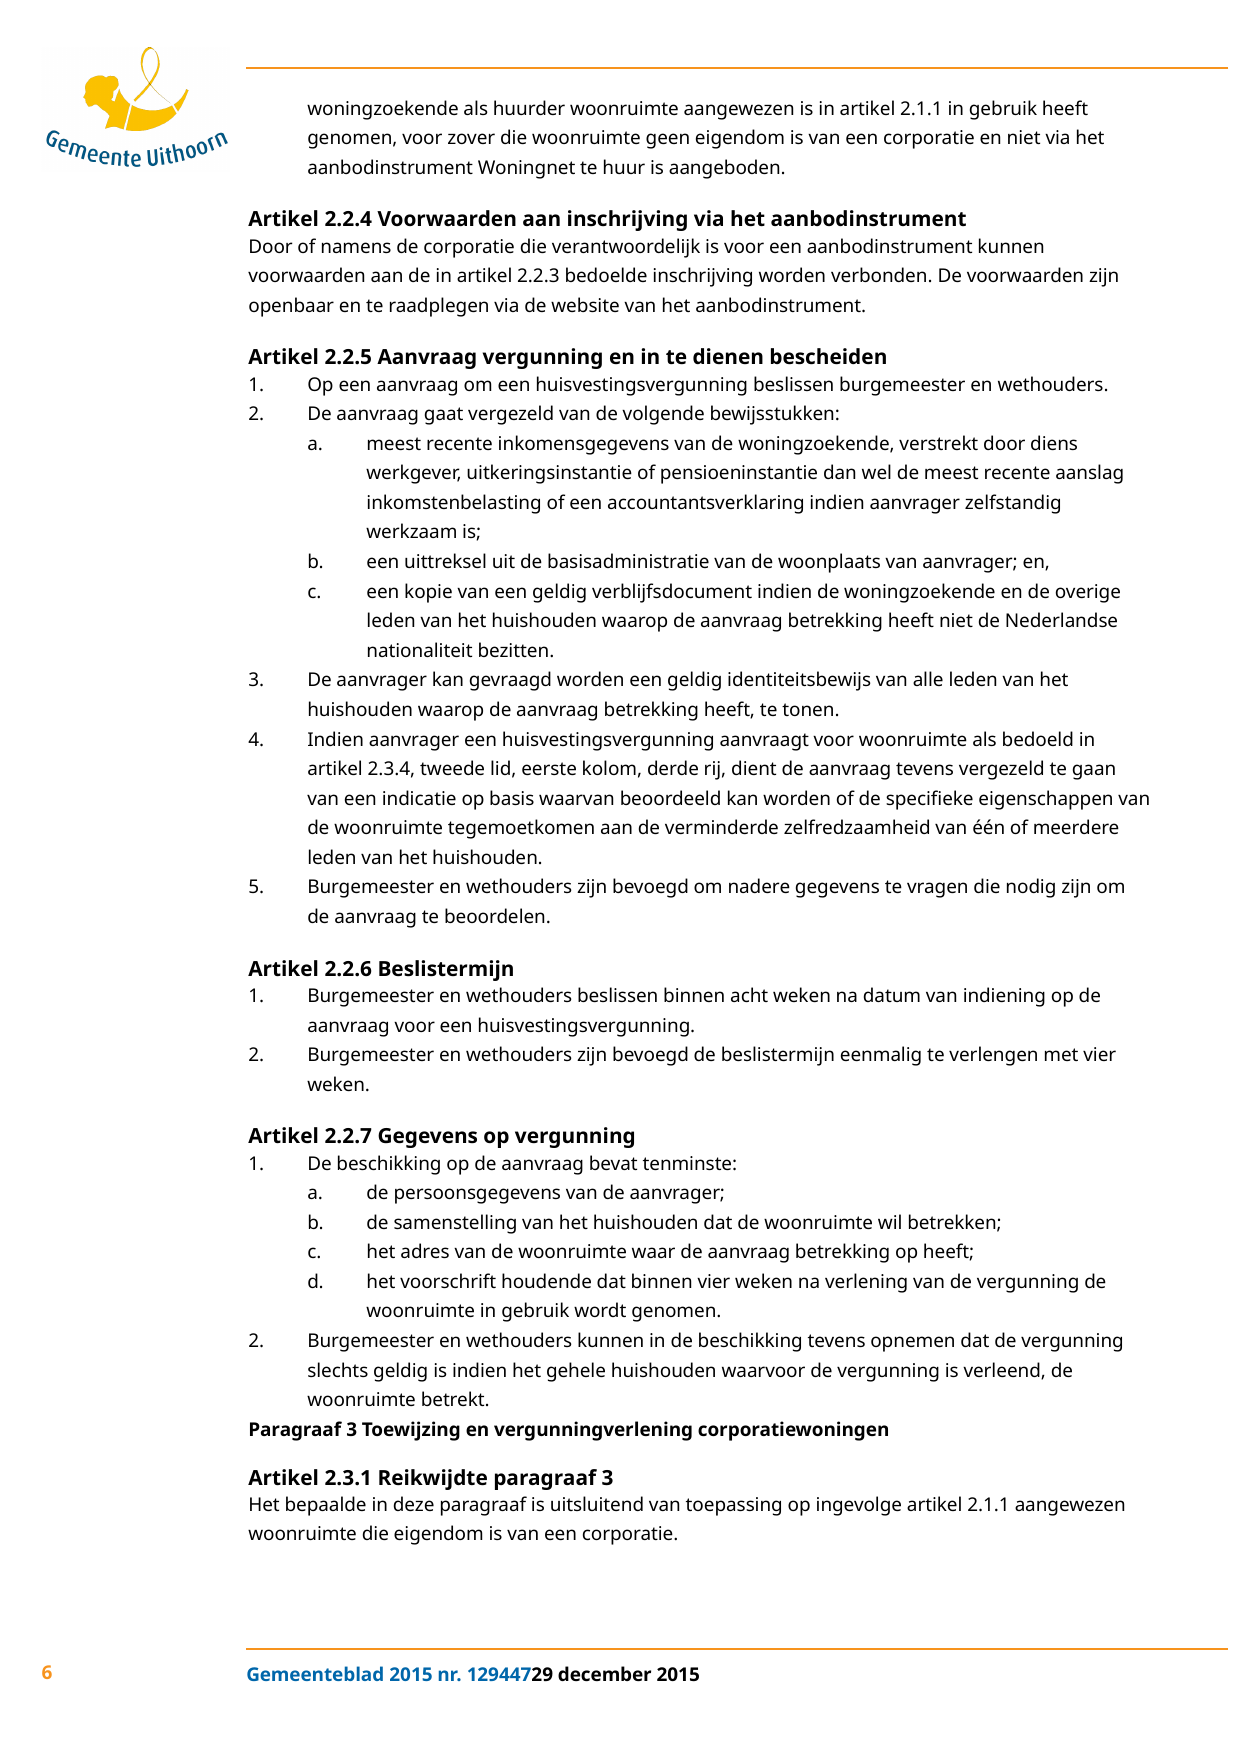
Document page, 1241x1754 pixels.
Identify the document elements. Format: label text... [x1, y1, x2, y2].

list het voorschrift houdende dat binnen vier weken na verlening van de vergunning de woonruimte in gebruik wordt genomen. [307, 1268, 1152, 1323]
list Burgemeester en wethouders zijn bevoegd om nadere gegevens te vragen die nodig zijn om de aanvraag te beoordelen. [248, 874, 1152, 929]
text Artikel 2.2.4 Voorwaarden aan inschrijving via het aanbodinstrument [248, 204, 1152, 233]
list De beschikking op de aanvraag bevat tenminste: [248, 1150, 1152, 1176]
text Paragraaf 3 Toewijzing en vergunningverlening corporatiewoningen [248, 1416, 1152, 1442]
list De aanvrager kan gevraagd worden een geldig identiteitsbewijs van alle leden van het huishouden waarop de aanvraag betrekking heeft, te tonen. [248, 667, 1152, 722]
list een uittreksel uit de basisadministratie van de woonplaats van aanvrager; en, [307, 548, 1152, 574]
list een kopie van een geldig verblijfsdocument indien de woningzoekende en de overige leden van het huishouden waarop de aanvraag betrekking heeft niet de Nederlandse nationaliteit bezitten. [307, 578, 1152, 663]
list De aanvraag gaat vergezeld van de volgende bewijsstukken: [248, 400, 1152, 426]
picture [41, 47, 231, 172]
list Burgemeester en wethouders beslissen binnen acht weken na datum van indiening op de aanvraag voor een huisvestingsvergunning. [248, 982, 1152, 1037]
list meest recente inkomensgegevens van de woningzoekende, verstrekt door diens werkgever, uitkeringsinstantie of pensioeninstantie dan wel de meest recente aanslag inkomstenbelasting of een accountantsverklaring indien aanvrager zelfstandig werkzaam is; [307, 430, 1152, 544]
text Het bepaalde in deze paragraaf is uitsluitend van toepassing op ingevolge artikel 2.1.1 aangewezen woonruimte die eigendom is van een corporatie. [248, 1491, 1152, 1546]
text Artikel 2.2.5 Aanvraag vergunning en in te dienen bescheiden [248, 342, 1152, 371]
text Door of namens de corporatie die verantwoordelijk is voor een aanbodinstrument kunnen voorwaarden aan de in artikel 2.2.3 bedoelde inschrijving worden verbonden. De voorwaarden zijn openbaar en te raadplegen via de website van het aanbodinstrument. [248, 233, 1152, 318]
list de samenstelling van het huishouden dat de woonruimte wil betrekken; [307, 1209, 1152, 1235]
list de persoonsgegevens van de aanvrager; [307, 1179, 1152, 1205]
list Indien aanvrager een huisvestingsvergunning aanvraagt voor woonruimte als bedoeld in artikel 2.3.4, tweede lid, eerste kolom, derde rij, dient de aanvraag tevens vergezeld te gaan van een indicatie op basis waarvan beoordeeld kan worden of de specifieke eigenschappen van de woonruimte tegemoetkomen aan de verminderde zelfredzaamheid van één of meerdere leden van het huishouden. [248, 726, 1152, 870]
list Op een aanvraag om een huisvestingsvergunning beslissen burgemeester en wethouders. [248, 371, 1152, 397]
text Artikel 2.3.1 Reikwijdte paragraaf 3 [248, 1463, 1152, 1491]
list het adres van de woonruimte waar de aanvraag betrekking op heeft; [307, 1238, 1152, 1264]
text Artikel 2.2.7 Gegevens op vergunning [248, 1121, 1152, 1150]
text Artikel 2.2.6 Beslistermijn [248, 954, 1152, 982]
list Burgemeester en wethouders kunnen in de beschikking tevens opnemen dat de vergunning slechts geldig is indien het gehele huishouden waarvoor de vergunning is verleend, de woonruimte betrekt. [248, 1327, 1152, 1412]
list Burgemeester en wethouders zijn bevoegd de beslistermijn eenmalig te verlengen met vier weken. [248, 1041, 1152, 1097]
list woningzoekende als huurder woonruimte aangewezen is in artikel 2.1.1 in gebruik heeft genomen, voor zover die woonruimte geen eigendom is van een corporatie en niet via het aanbodinstrument Woningnet te huur is aangeboden. [248, 95, 1152, 180]
